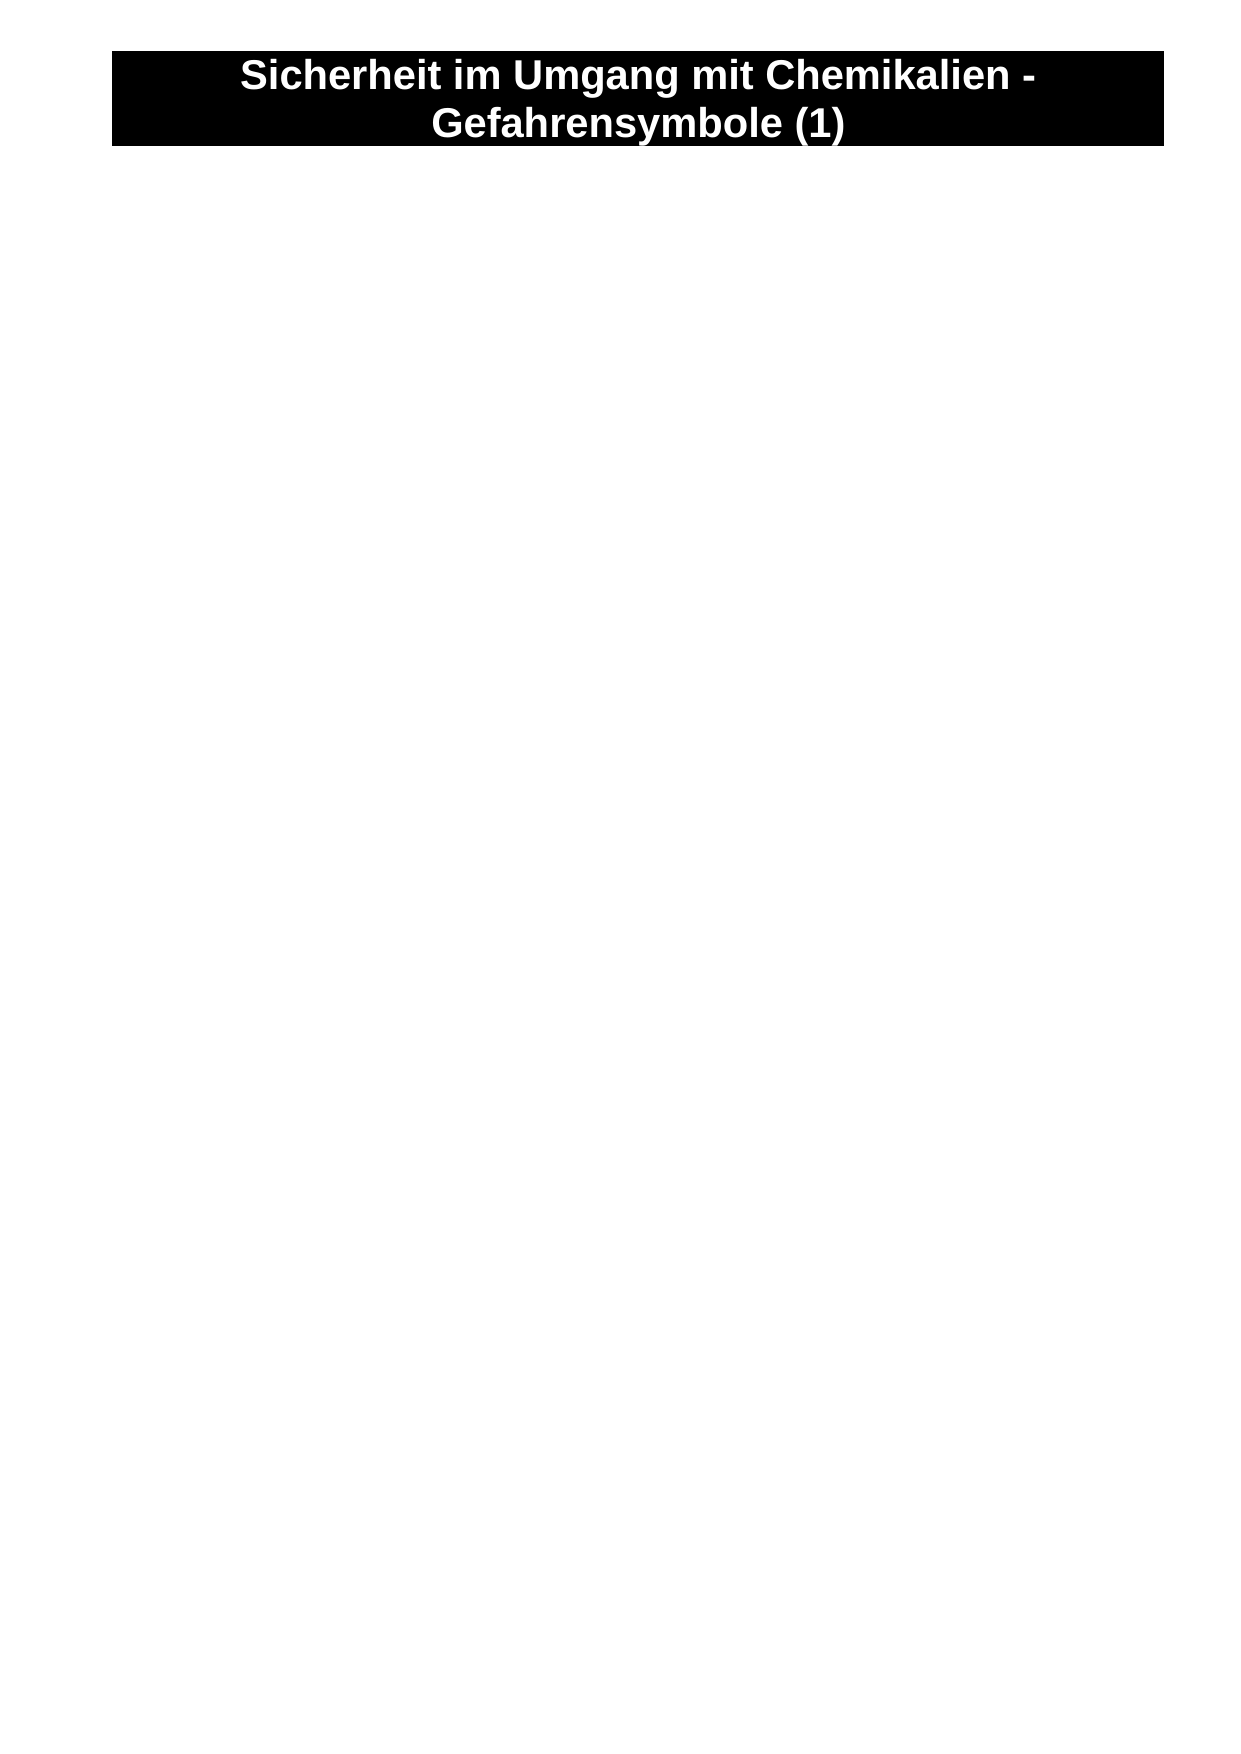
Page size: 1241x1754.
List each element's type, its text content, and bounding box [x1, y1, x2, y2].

text Sicherheit im Umgang mit Chemikalien - Gefahrensymbole (1) [112, 51, 1164, 146]
